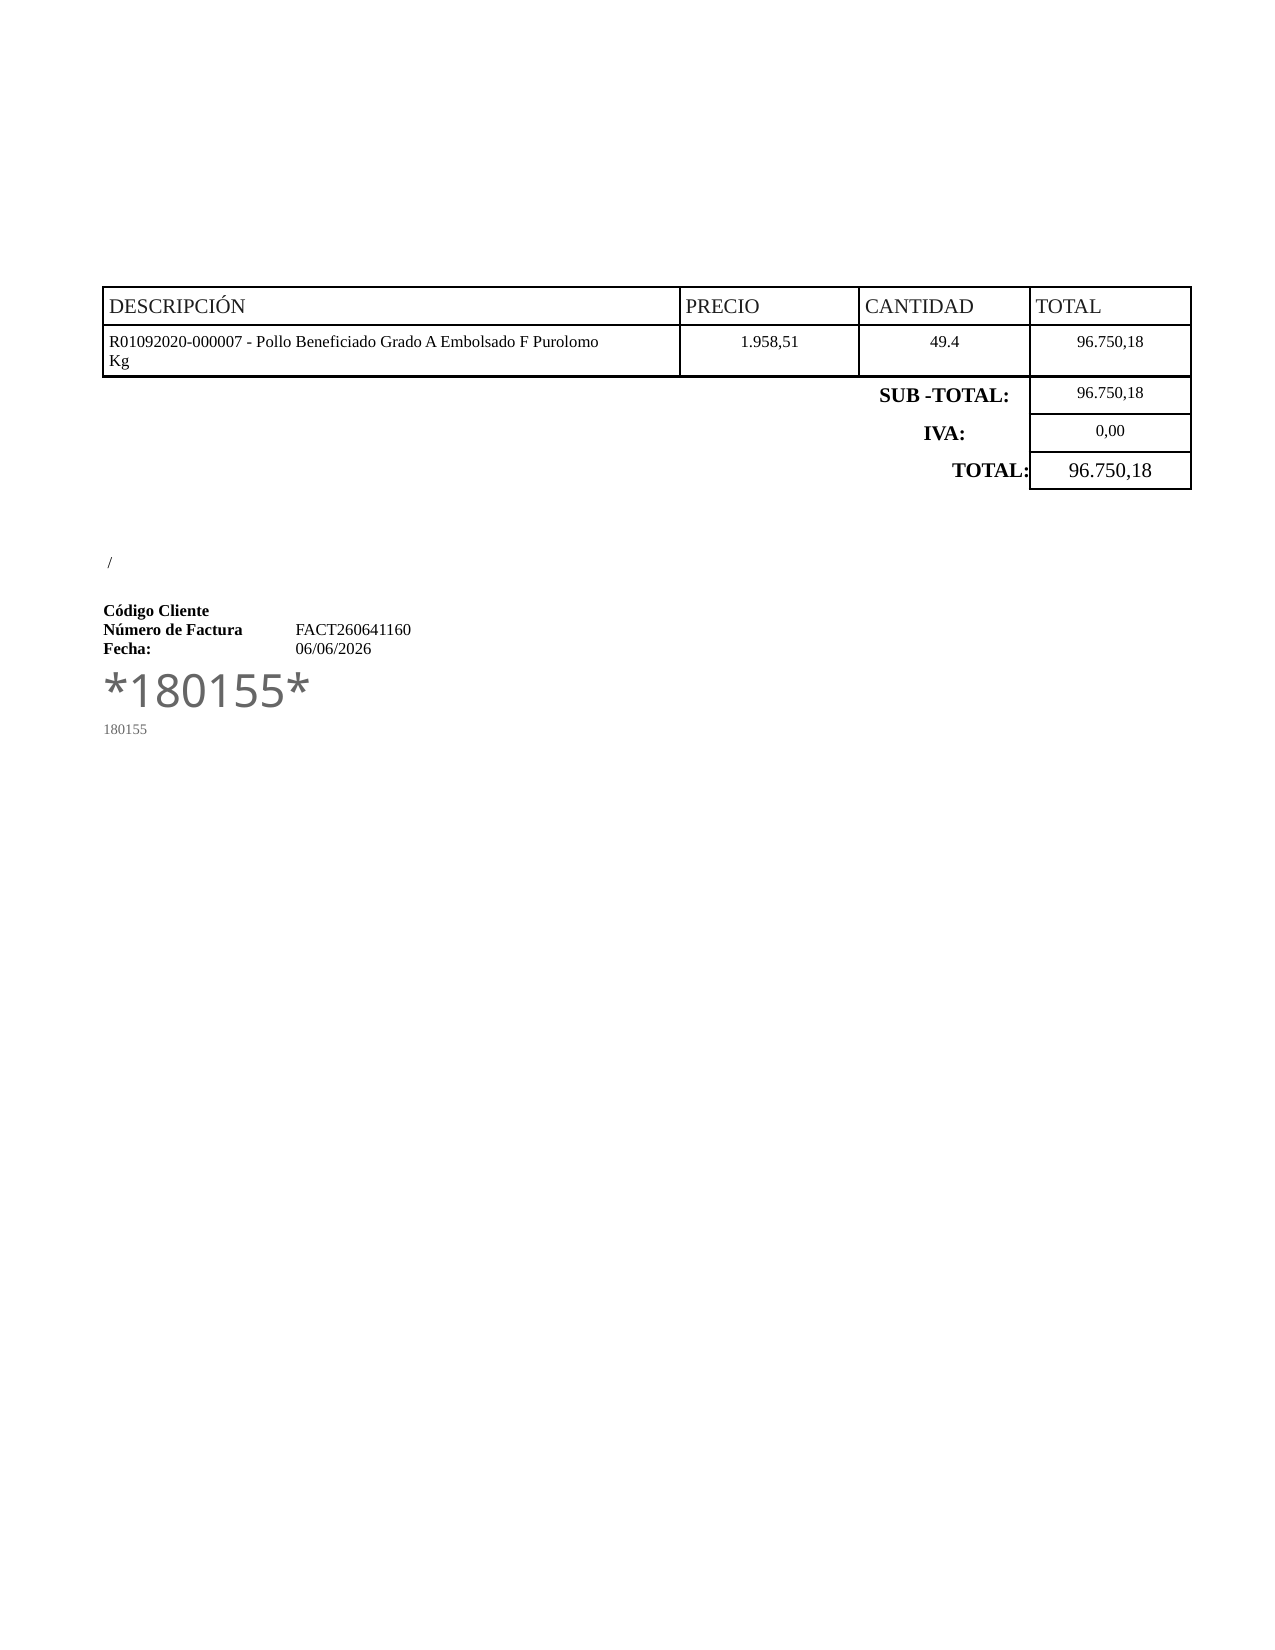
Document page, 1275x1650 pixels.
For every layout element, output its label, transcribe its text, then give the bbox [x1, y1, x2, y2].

table_cell 96.750,18 [1031, 453, 1190, 488]
table_cell 1.958,51 [681, 326, 858, 375]
table_header TOTAL [1031, 288, 1190, 323]
table_cell TOTAL: [859, 451, 1029, 488]
table_cell Fecha: [103, 639, 295, 658]
table_header [103, 490, 858, 514]
table_header [295, 601, 517, 620]
text 180155 [103, 721, 1137, 737]
table_cell Número de Factura [103, 620, 295, 639]
table_header DESCRIPCIÓN [104, 288, 679, 323]
table_cell 49.4 [860, 326, 1029, 375]
table_cell 96.750,18 [1031, 326, 1190, 375]
table_cell IVA: [859, 413, 1029, 451]
table_header Código Cliente [103, 601, 295, 620]
table_header CANTIDAD [860, 288, 1029, 323]
table_cell FACT260641160 [295, 620, 517, 639]
table_cell R01092020-000007 - Pollo Beneficiado Grado A Embolsado F Purolomo Kg [104, 326, 679, 375]
table_cell 96.750,18 [1031, 378, 1190, 413]
table_cell [103, 534, 858, 553]
table_header PRECIO [681, 288, 858, 323]
table_cell [103, 514, 858, 533]
text *180155* [103, 658, 1137, 721]
table_cell 0,00 [1031, 415, 1190, 451]
table_cell / [103, 553, 858, 572]
table_cell 06/06/2026 [295, 639, 517, 658]
table_cell SUB -TOTAL: [859, 378, 1029, 413]
table_cell [103, 378, 859, 488]
